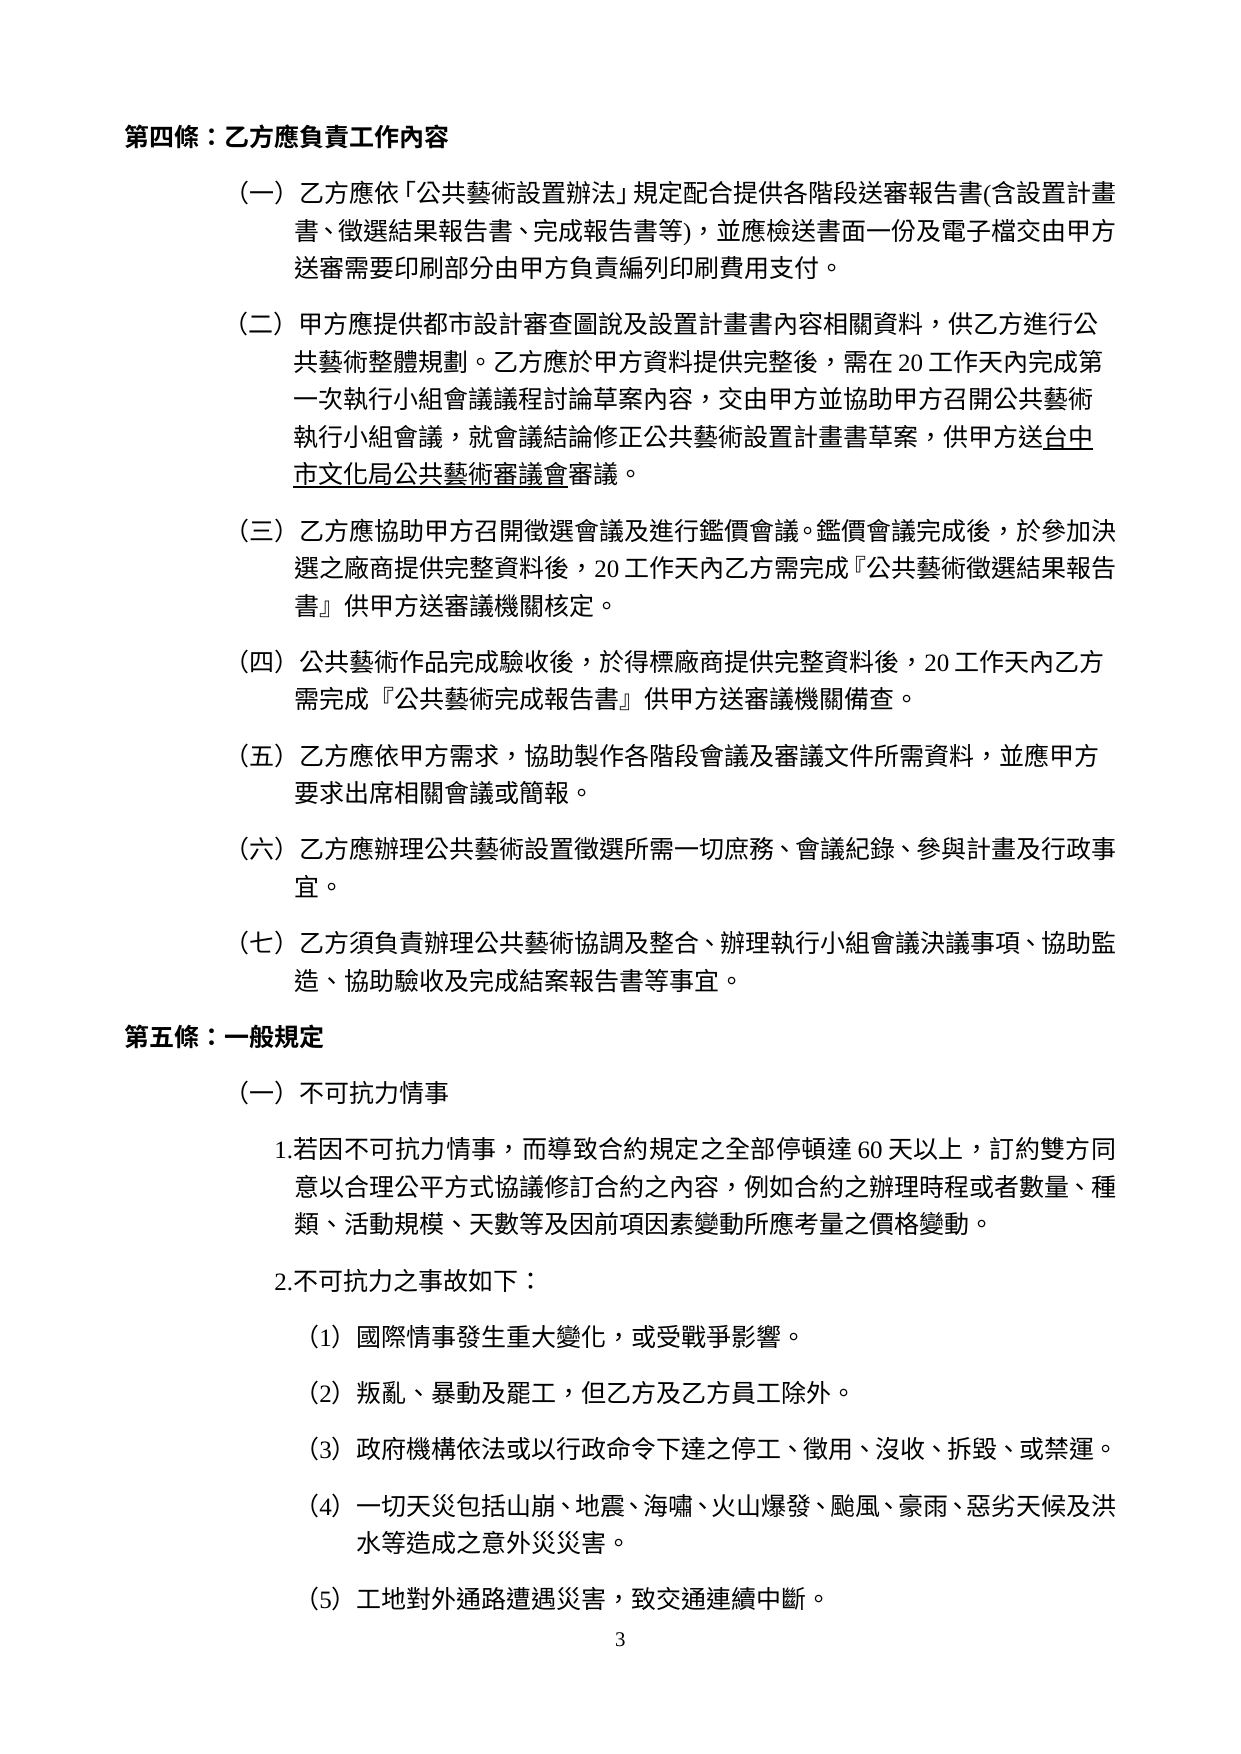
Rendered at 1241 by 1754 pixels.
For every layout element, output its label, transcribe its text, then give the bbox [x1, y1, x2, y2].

text （一）乙方應依「公共藝術設置辦法」規定配合提供各階段送審報告書(含設置計畫書、徵選結果報告書、完成報告書等)，並應檢送書面一份及電子檔交由甲方，送審需要印刷部分由甲方負責編列印刷費用支付。 [224, 173, 1116, 286]
text （六）乙方應辦理公共藝術設置徵選所需一切庶務、會議紀錄、參與計畫及行政事宜。 [224, 829, 1116, 904]
text （5）工地對外通路遭遇災害，致交通連續中斷。 [294, 1579, 1116, 1617]
text （二）甲方應提供都市設計審查圖說及設置計畫書內容相關資料，供乙方進行公共藝術整體規劃。乙方應於甲方資料提供完整後，需在20工作天內完成第一次執行小組會議議程討論草案內容，交由甲方並協助甲方召開公共藝術執行小組會議，就會議結論修正公共藝術設置計畫書草案，供甲方送台中市文化局公共藝術審議會審議。 [223, 304, 1116, 492]
text （1）國際情事發生重大變化，或受戰爭影響。 [294, 1317, 1116, 1354]
text （2）叛亂、暴動及罷工，但乙方及乙方員工除外。 [294, 1373, 1116, 1411]
text 第五條：一般規定 [124, 1017, 1116, 1054]
text （七）乙方須負責辦理公共藝術協調及整合、辦理執行小組會議決議事項、協助監造、協助驗收及完成結案報告書等事宜。 [224, 923, 1116, 998]
text （五）乙方應依甲方需求，協助製作各階段會議及審議文件所需資料，並應甲方要求出席相關會議或簡報。 [224, 736, 1116, 811]
text 1.若因不可抗力情事，而導致合約規定之全部停頓達60天以上，訂約雙方同意以合理公平方式協議修訂合約之內容，例如合約之辦理時程或者數量、種類、活動規模、天數等及因前項因素變動所應考量之價格變動。 [274, 1129, 1116, 1242]
text （4）一切天災包括山崩、地震、海嘯、火山爆發、颱風、豪雨、惡劣天候及洪水等造成之意外災災害。 [294, 1486, 1116, 1561]
text （一）不可抗力情事 [224, 1073, 1116, 1111]
text 2.不可抗力之事故如下： [274, 1261, 1116, 1298]
text （四）公共藝術作品完成驗收後，於得標廠商提供完整資料後，20工作天內乙方需完成『公共藝術完成報告書』供甲方送審議機關備查。 [224, 642, 1116, 717]
text （三）乙方應協助甲方召開徵選會議及進行鑑價會議。鑑價會議完成後，於參加決選之廠商提供完整資料後，20工作天內乙方需完成『公共藝術徵選結果報告書』供甲方送審議機關核定。 [224, 511, 1116, 623]
text （3）政府機構依法或以行政命令下達之停工、徵用、沒收、拆毀、或禁運。 [294, 1429, 1116, 1467]
text 第四條：乙方應負責工作內容 [124, 117, 1116, 154]
